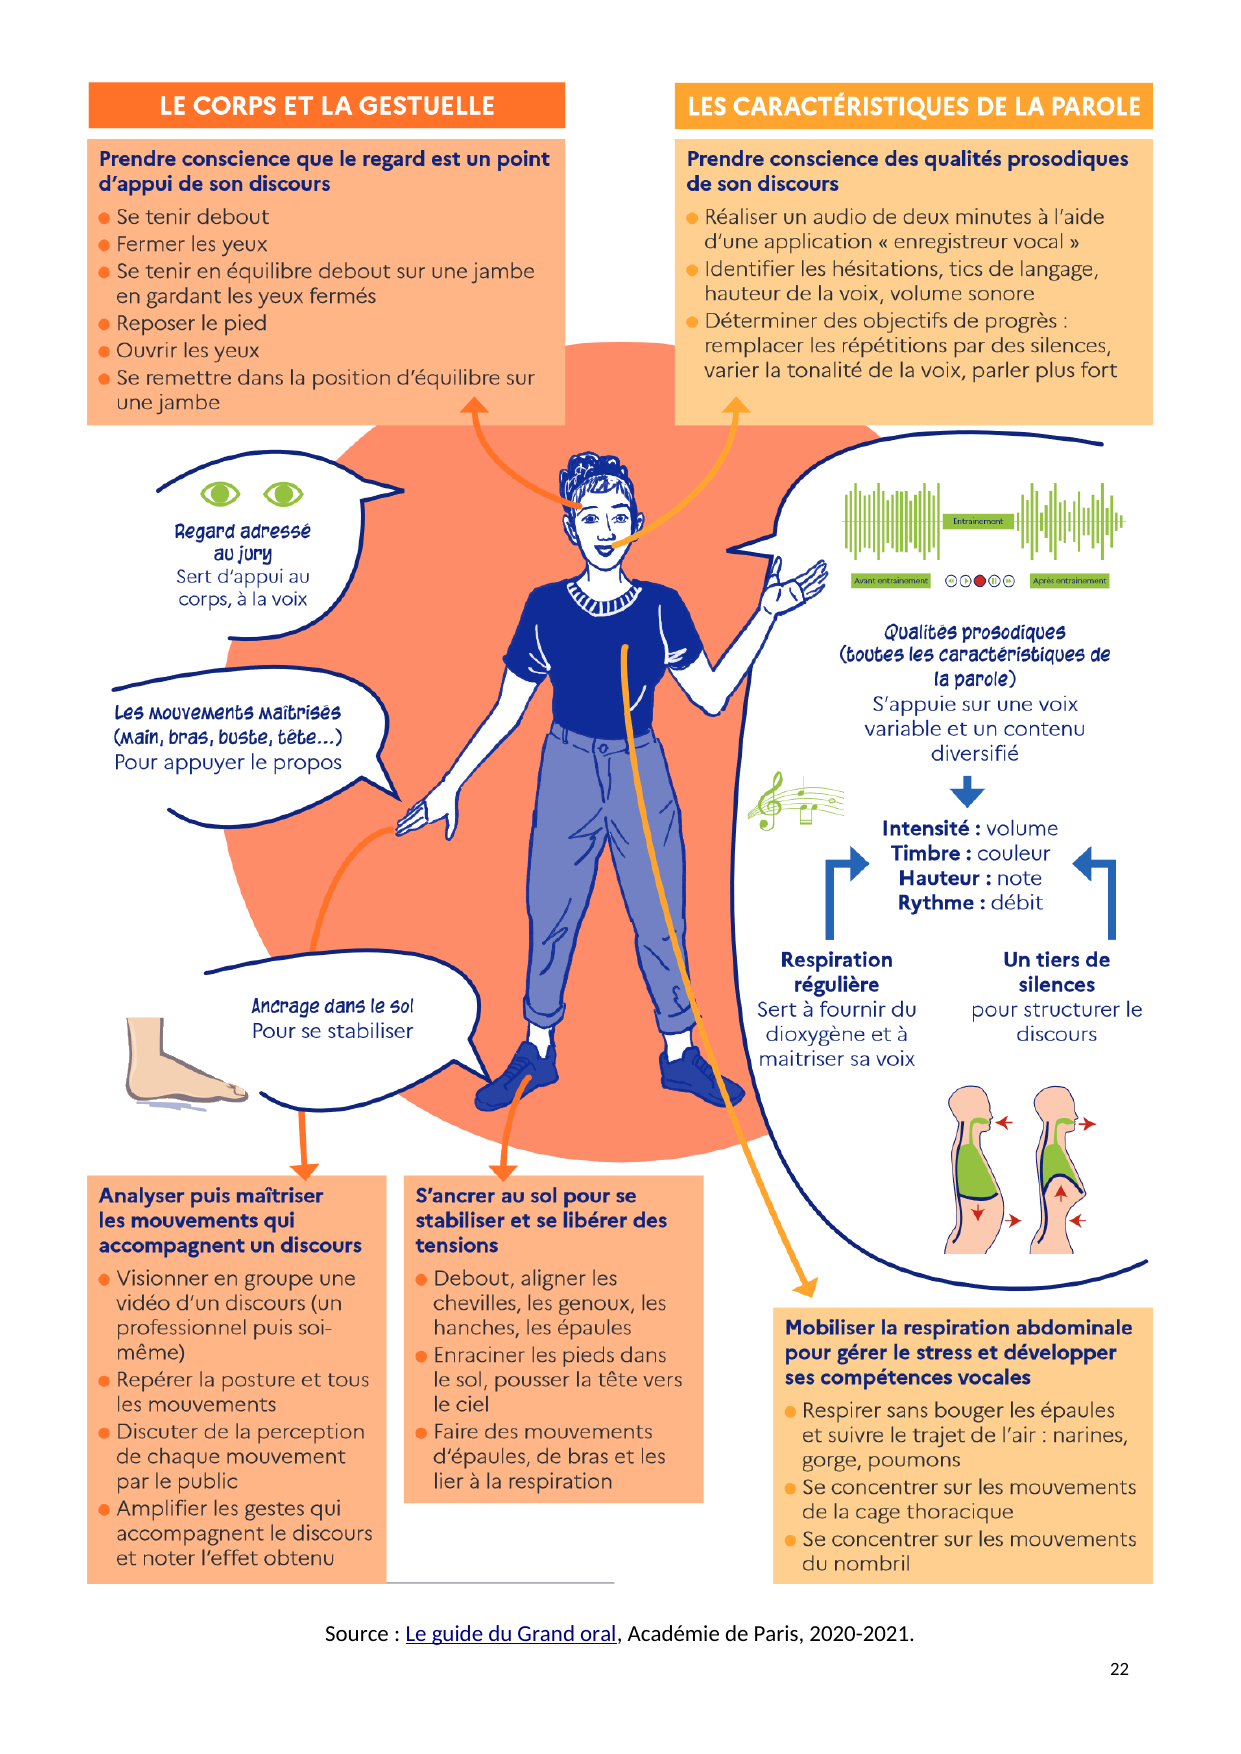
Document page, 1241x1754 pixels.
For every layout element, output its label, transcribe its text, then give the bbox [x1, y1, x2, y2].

text Source : Le guide du Grand oral, Académie de Paris, 2020-2021. [75, 1619, 1165, 1647]
